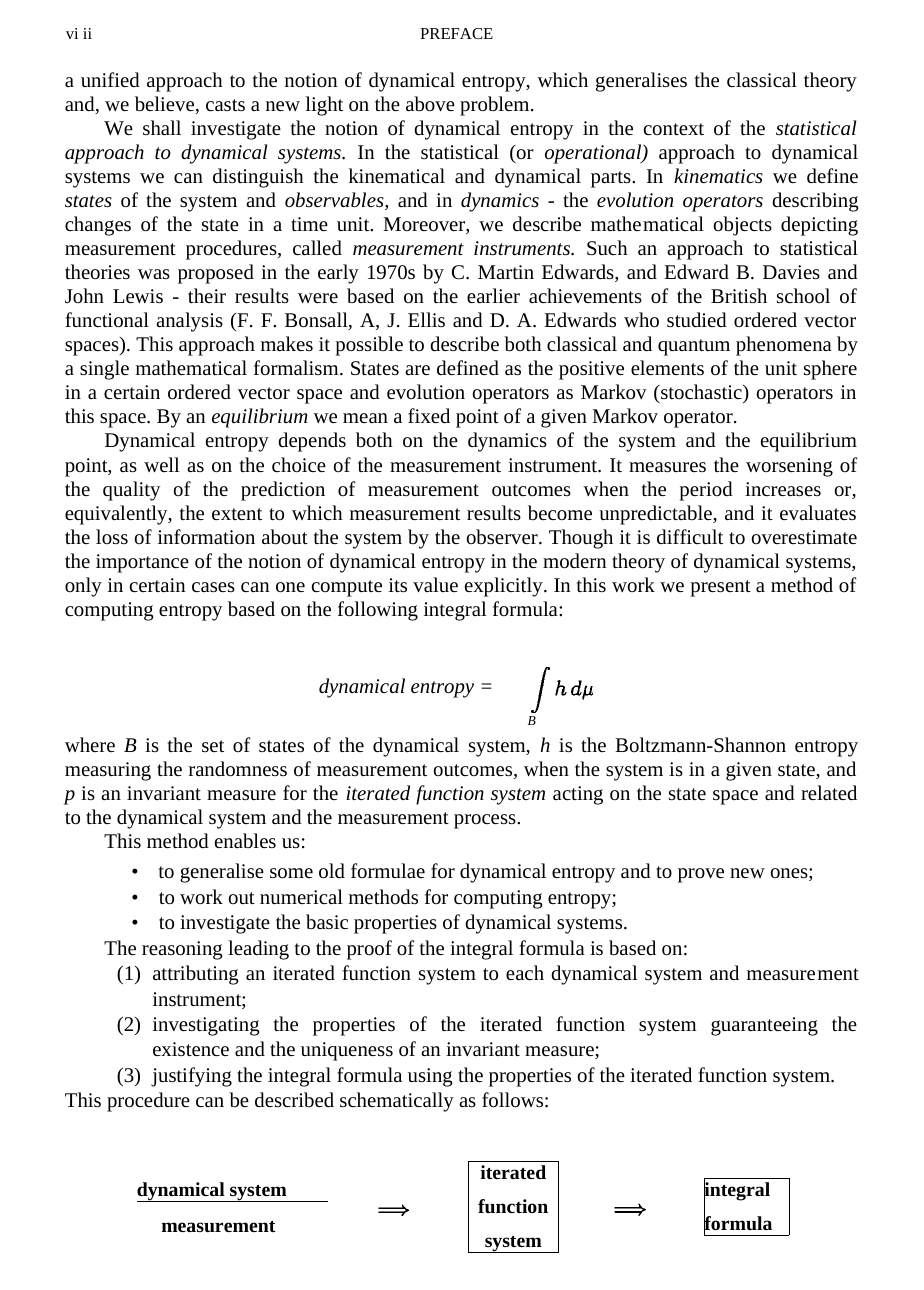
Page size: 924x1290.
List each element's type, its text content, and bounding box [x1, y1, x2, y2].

text This procedure can be described schematically as follows: [64, 1088, 858, 1112]
list to generalise some old formulae for dynamical entropy and to prove new ones; [64, 859, 858, 883]
text This method enables us: [64, 829, 858, 853]
picture [375, 1201, 412, 1219]
list to work out numerical methods for computing entropy; [64, 885, 858, 909]
text measurement [161, 1213, 304, 1236]
text a unified approach to the notion of dynamical entropy, which generalises the classical theory and, we believe, casts a new light on the above problem. [64, 67, 858, 116]
text dynamical system [137, 1178, 328, 1201]
text B [527, 713, 544, 729]
text iterated function system [469, 1162, 558, 1252]
text We shall investigate the notion of dynamical entropy in the context of the statis­tical approach to dynamical systems. In the statistical (or operational) approach to dynamical systems we can distinguish the kinematical and dynamical parts. In kine­matics we define states of the system and observables, and in dynamics - the evolution operators describing changes of the state in a time unit. Moreover, we describe mathe­matical objects depicting measurement procedures, called measurement instruments. Such an approach to statistical theories was proposed in the early 1970s by C. Martin Edwards, and Edward B. Davies and John Lewis - their results were based on the earlier achievements of the British school of functional analysis (F. F. Bonsall, A, J. Ellis and D. A. Edwards who studied ordered vector spaces). This approach makes it possible to describe both classical and quantum phenomena by a single mathematical formalism. States are defined as the positive elements of the unit sphere in a certain ordered vector space and evolution operators as Markov (stochastic) operators in this space. By an equilibrium we mean a fixed point of a given Markov operator. [64, 116, 858, 428]
list justifying the integral formula using the properties of the iterated function system. [117, 1063, 858, 1087]
text The reasoning leading to the proof of the integral formula is based on: [64, 936, 858, 960]
picture [611, 1201, 649, 1219]
text dynamical entropy = [318, 674, 522, 698]
text Dynamical entropy depends both on the dynamics of the system and the equilibrium point, as well as on the choice of the measurement instrument. It measures the worsening of the quality of the prediction of measurement outcomes when the period increases or, equivalently, the extent to which measurement results become unpredictable, and it evaluates the loss of information about the system by the observer. Though it is difficult to overestimate the importance of the notion of dynamical entropy in the modern theory of dynamical systems, only in certain cases can one compute its value explicitly. In this work we present a method of computing entropy based on the following integral formula: [64, 428, 858, 621]
text where B is the set of states of the dynamical system, h is the Boltzmann-Shannon entropy measuring the randomness of measurement outcomes, when the system is in a given state, and p is an invariant measure for the iterated function system acting on the state space and related to the dynamical system and the measurement process. [64, 733, 858, 829]
list investigating the properties of the iterated function system guaranteeing the existence and the uniqueness of an invariant measure; [117, 1012, 858, 1061]
list to investigate the basic properties of dynamical systems. [64, 910, 858, 934]
text PREFACE [420, 23, 502, 43]
picture [531, 667, 593, 713]
text vi ii [66, 23, 92, 43]
text integral formula [705, 1179, 789, 1235]
list attributing an iterated function system to each dynamical system and measure­ment instrument; [117, 961, 858, 1011]
